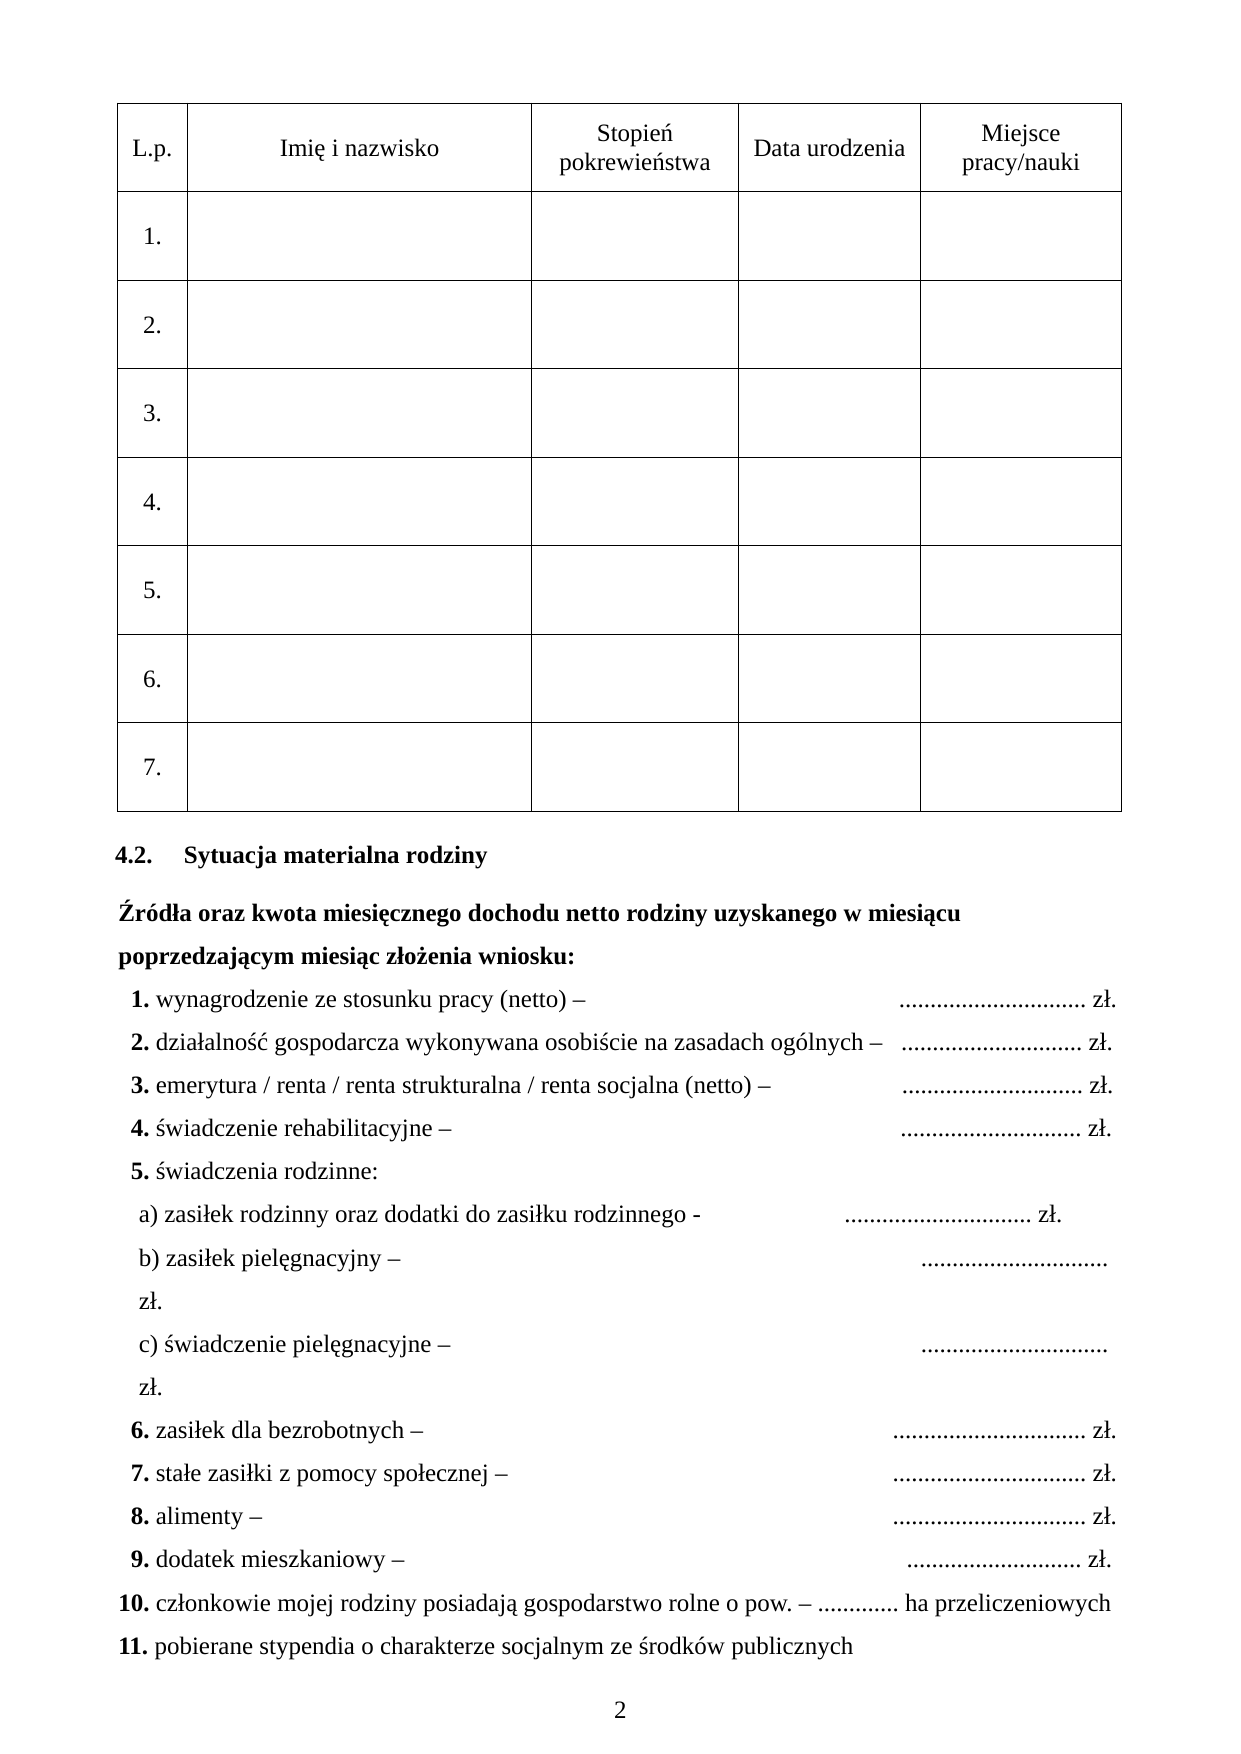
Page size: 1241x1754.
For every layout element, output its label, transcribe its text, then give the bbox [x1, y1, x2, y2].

text 9. dodatek mieszkaniowy – ............................ zł. [118, 1544, 1122, 1573]
text 5. świadczenia rodzinne: [118, 1156, 1122, 1185]
table_cell 3. [118, 369, 187, 457]
table_cell [739, 546, 920, 634]
table_cell [739, 281, 920, 368]
table_cell [739, 723, 920, 811]
text c) świadczenie pielęgnacyjne – .............................. zł. [138, 1329, 1122, 1401]
table_cell [921, 546, 1121, 634]
text 10. członkowie mojej rodziny posiadają gospodarstwo rolne o pow. – ............. ha przeliczeniowych [118, 1588, 1122, 1616]
table_cell 6. [118, 635, 187, 722]
table_header Miejsce pracy/nauki [921, 104, 1121, 191]
text 4. świadczenie rehabilitacyjne – ............................. zł. [118, 1113, 1122, 1142]
table_cell [739, 635, 920, 722]
table_cell 1. [118, 192, 187, 279]
text a) zasiłek rodzinny oraz dodatki do zasiłku rodzinnego - .............................. zł. [138, 1199, 1122, 1228]
text 8. alimenty – ............................... zł. [118, 1501, 1122, 1530]
table_cell [188, 458, 531, 545]
table_cell 4. [118, 458, 187, 545]
table_header Data urodzenia [739, 104, 920, 191]
table_cell [921, 192, 1121, 279]
table_cell [188, 635, 531, 722]
table_cell 7. [118, 723, 187, 811]
table_header Stopień pokrewieństwa [532, 104, 738, 191]
table_cell 2. [118, 281, 187, 368]
table_cell [532, 192, 738, 279]
table_cell [921, 635, 1121, 722]
table_cell [188, 723, 531, 811]
table_header Imię i nazwisko [188, 104, 531, 191]
text 2. działalność gospodarcza wykonywana osobiście na zasadach ogólnych – ............................. zł. [118, 1027, 1122, 1056]
table_cell [532, 635, 738, 722]
table_cell [532, 723, 738, 811]
table_cell [921, 723, 1121, 811]
table_cell [739, 192, 920, 279]
text 7. stałe zasiłki z pomocy społecznej – ............................... zł. [118, 1458, 1122, 1487]
table_cell [739, 458, 920, 545]
text b) zasiłek pielęgnacyjny – .............................. zł. [138, 1243, 1122, 1314]
table_cell [532, 458, 738, 545]
table_cell [921, 369, 1121, 457]
table_cell [188, 281, 531, 368]
text 3. emerytura / renta / renta strukturalna / renta socjalna (netto) – ............................. zł. [118, 1070, 1122, 1099]
table_cell 5. [118, 546, 187, 634]
table_cell [188, 192, 531, 279]
table_cell [532, 369, 738, 457]
text 6. zasiłek dla bezrobotnych – ............................... zł. [118, 1415, 1122, 1444]
table_cell [739, 369, 920, 457]
text Źródła oraz kwota miesięcznego dochodu netto rodziny uzyskanego w miesiącu poprzedzającym miesiąc złożenia wniosku: [118, 898, 1122, 969]
table_cell [532, 281, 738, 368]
table_cell [532, 546, 738, 634]
table_cell [921, 281, 1121, 368]
table_cell [188, 369, 531, 457]
table_cell [921, 458, 1121, 545]
table_header L.p. [118, 104, 187, 191]
text 1. wynagrodzenie ze stosunku pracy (netto) – .............................. zł. [118, 984, 1122, 1013]
table_cell [188, 546, 531, 634]
text 4.2. Sytuacja materialna rodziny [115, 840, 1122, 869]
text 11. pobierane stypendia o charakterze socjalnym ze środków publicznych [118, 1631, 1122, 1659]
